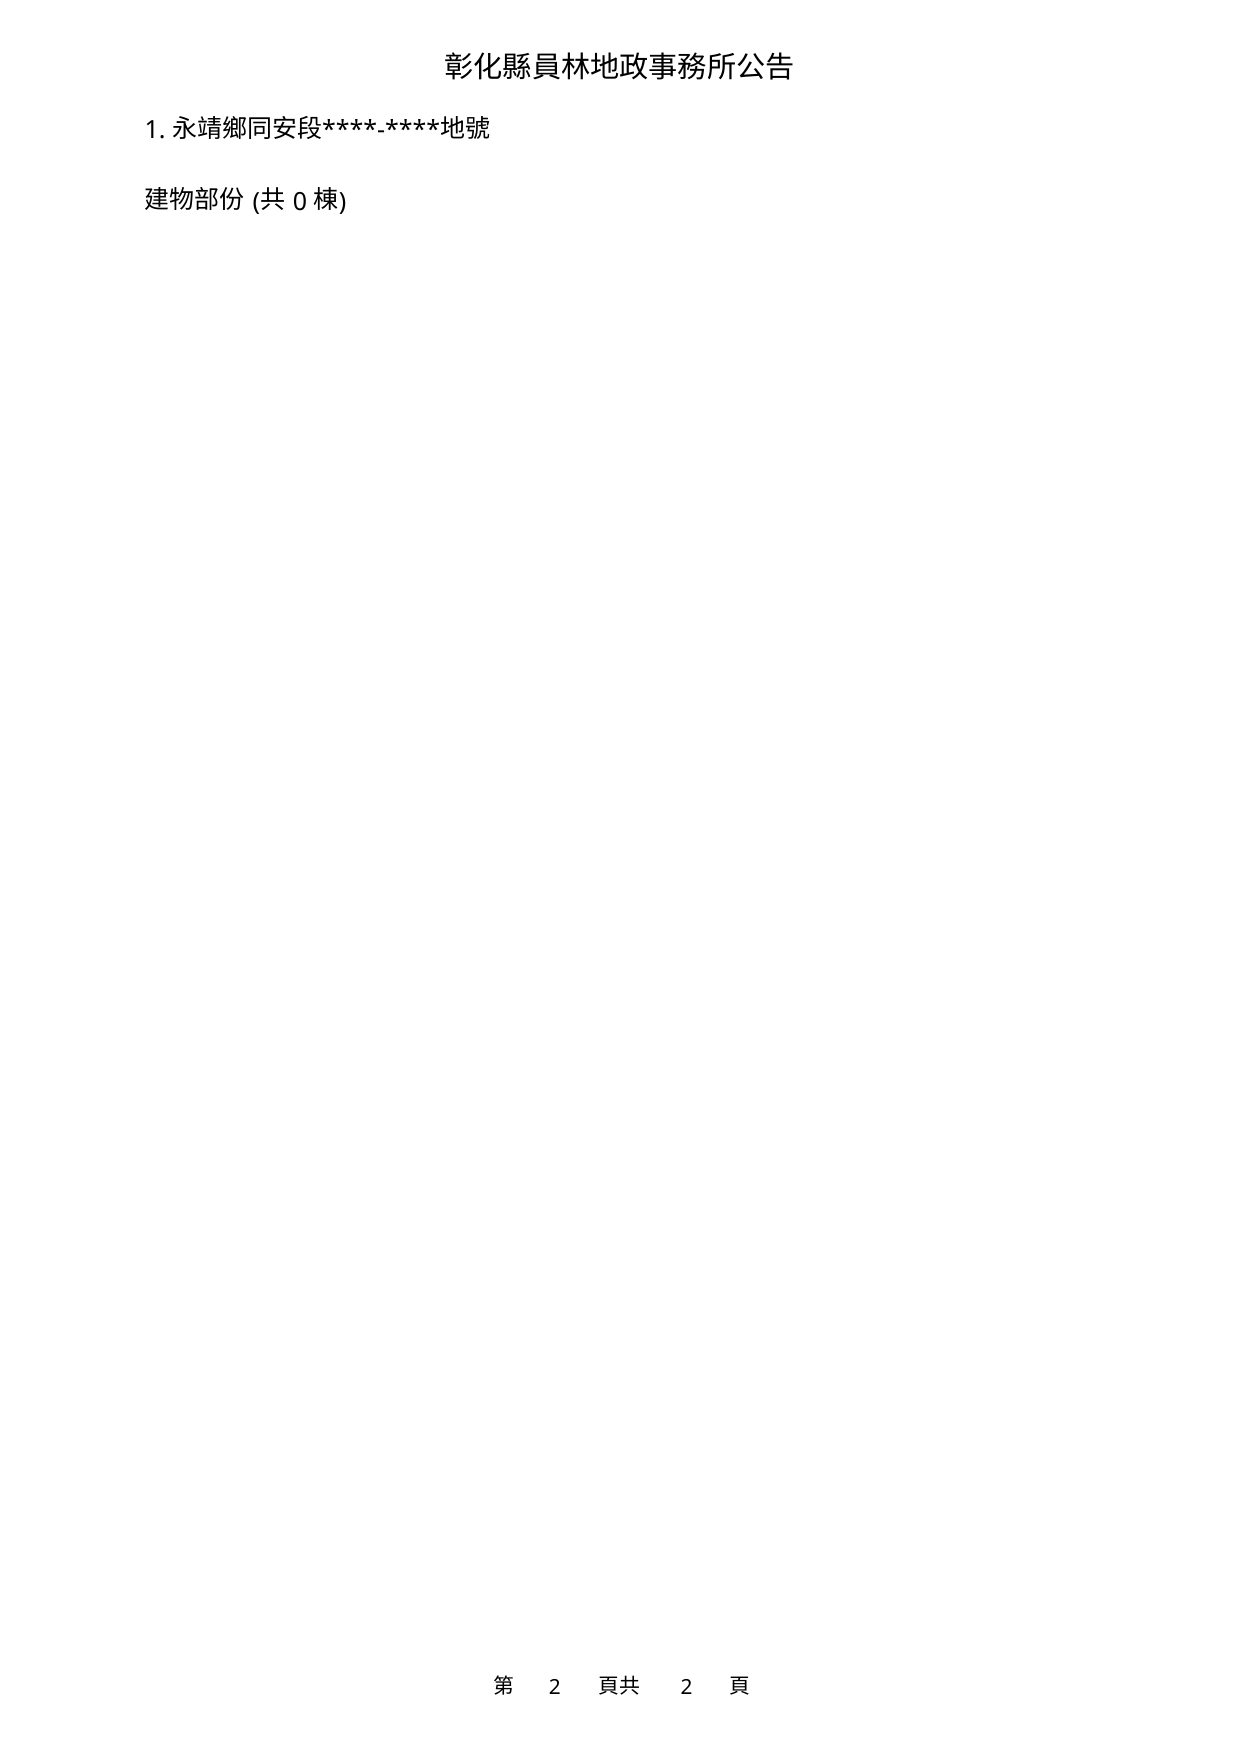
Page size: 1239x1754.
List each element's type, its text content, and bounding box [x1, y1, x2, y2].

table_cell [653, 239, 719, 1666]
table_cell [0, 239, 62, 1666]
table_cell [0, 41, 62, 94]
table_cell 彰化縣員林地政事務所公告 [62, 41, 1177, 94]
table_cell [524, 239, 585, 1666]
table_cell 建物部份 (共 0 棟) [62, 166, 1177, 238]
table_cell [585, 239, 653, 1666]
table_header [585, 0, 653, 41]
table_header [760, 0, 1177, 41]
table_cell [62, 1666, 483, 1707]
table_header [0, 0, 62, 41]
table_cell [1177, 1666, 1239, 1707]
table_cell [1177, 95, 1239, 166]
table_header [524, 0, 585, 41]
table_cell [0, 1666, 62, 1707]
table_header [483, 0, 523, 41]
table_cell [62, 239, 483, 1666]
table_cell 2 [653, 1666, 719, 1707]
table_cell [1177, 166, 1239, 238]
table_cell [760, 1666, 1177, 1707]
table_cell 第 [483, 1666, 523, 1707]
table_cell [720, 239, 760, 1666]
table_cell 頁 [720, 1666, 760, 1707]
table_header [653, 0, 719, 41]
table_cell [0, 166, 62, 238]
table_cell [483, 239, 523, 1666]
table_cell [0, 95, 62, 166]
table_cell [760, 239, 1177, 1666]
table_cell 2 [524, 1666, 585, 1707]
table_cell 頁共 [585, 1666, 653, 1707]
table_cell [1177, 239, 1239, 1666]
table_header [62, 0, 483, 41]
table_cell [1177, 41, 1239, 94]
table_header [720, 0, 760, 41]
table_cell 1. 永靖鄉同安段****-****地號 [62, 95, 1177, 166]
table_header [1177, 0, 1239, 41]
